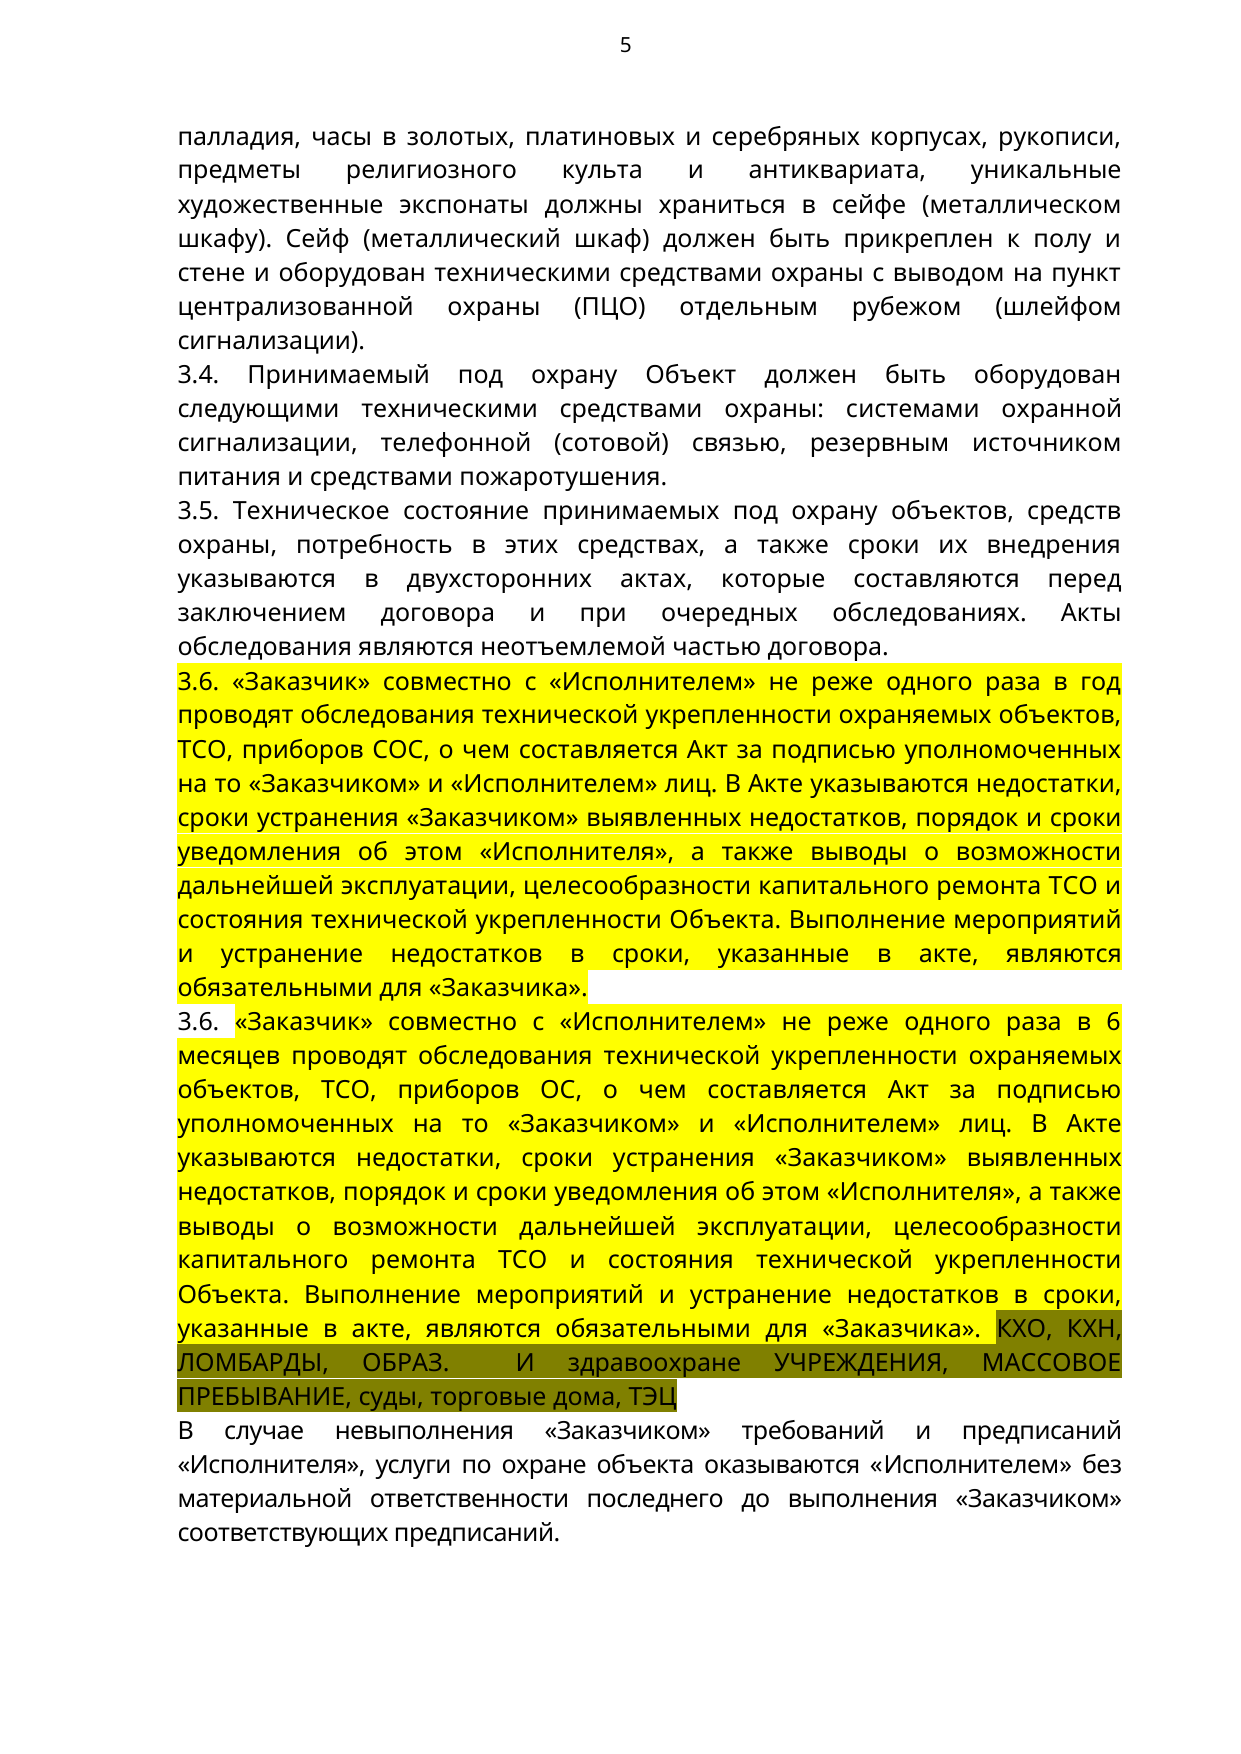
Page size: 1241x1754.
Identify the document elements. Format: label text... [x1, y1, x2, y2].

text палладия, часы в золотых, платиновых и серебряных корпусах, рукописи, предметы религиозного культа и антиквариата, уникальные художественные экспонаты должны храниться в сейфе (металлическом шкафу). Сейф (металлический шкаф) должен быть прикреплен к полу и стене и оборудован техническими средствами охраны с выводом на пункт централизованной охраны (ПЦО) отдельным рубежом (шлейфом сигнализации). [177, 118, 1122, 357]
text 3.6. «Заказчик» совместно с «Исполнителем» не реже одного раза в год проводят обследования технической укрепленности охраняемых объектов, ТСО, приборов СОС, о чем составляется Акт за подписью уполномоченных на то «Заказчиком» и «Исполнителем» лиц. В Акте указываются недостатки, сроки устранения «Заказчиком» выявленных недостатков, порядок и сроки уведомления об этом «Исполнителя», а также выводы о возможности дальнейшей эксплуатации, целесообразности капитального ремонта ТСО и состояния технической укрепленности Объекта. Выполнение мероприятий и устранение недостатков в сроки, указанные в акте, являются обязательными для «Заказчика». [177, 663, 1122, 1004]
text В случае невыполнения «Заказчиком» требований и предписаний «Исполнителя», услуги по охране объекта оказываются «Исполнителем» без материальной ответственности последнего до выполнения «Заказчиком» соответствующих предписаний. [177, 1412, 1122, 1549]
text 3.6. «Заказчик» совместно с «Исполнителем» не реже одного раза в 6 месяцев проводят обследования технической укрепленности охраняемых объектов, ТСО, приборов ОС, о чем составляется Акт за подписью уполномоченных на то «Заказчиком» и «Исполнителем» лиц. В Акте указываются недостатки, сроки устранения «Заказчиком» выявленных недостатков, порядок и сроки уведомления об этом «Исполнителя», а также выводы о возможности дальнейшей эксплуатации, целесообразности капитального ремонта ТСО и состояния технической укрепленности Объекта. Выполнение мероприятий и устранение недостатков в сроки, указанные в акте, являются обязательными для «Заказчика». КХО, КХН, ЛОМБАРДЫ, ОБРАЗ. И здравоохране УЧРЕЖДЕНИЯ, МАССОВОЕ ПРЕБЫВАНИЕ, суды, торговые дома, ТЭЦ [177, 1004, 1122, 1412]
text 3.5. Техническое состояние принимаемых под охрану объектов, средств охраны, потребность в этих средствах, а также сроки их внедрения указываются в двухсторонних актах, которые составляются перед заключением договора и при очередных обследованиях. Акты обследования являются неотъемлемой частью договора. [177, 493, 1122, 663]
text 3.4. Принимаемый под охрану Объект должен быть оборудован следующими техническими средствами охраны: системами охранной сигнализации, телефонной (сотовой) связью, резервным источником питания и средствами пожаротушения. [177, 357, 1122, 493]
